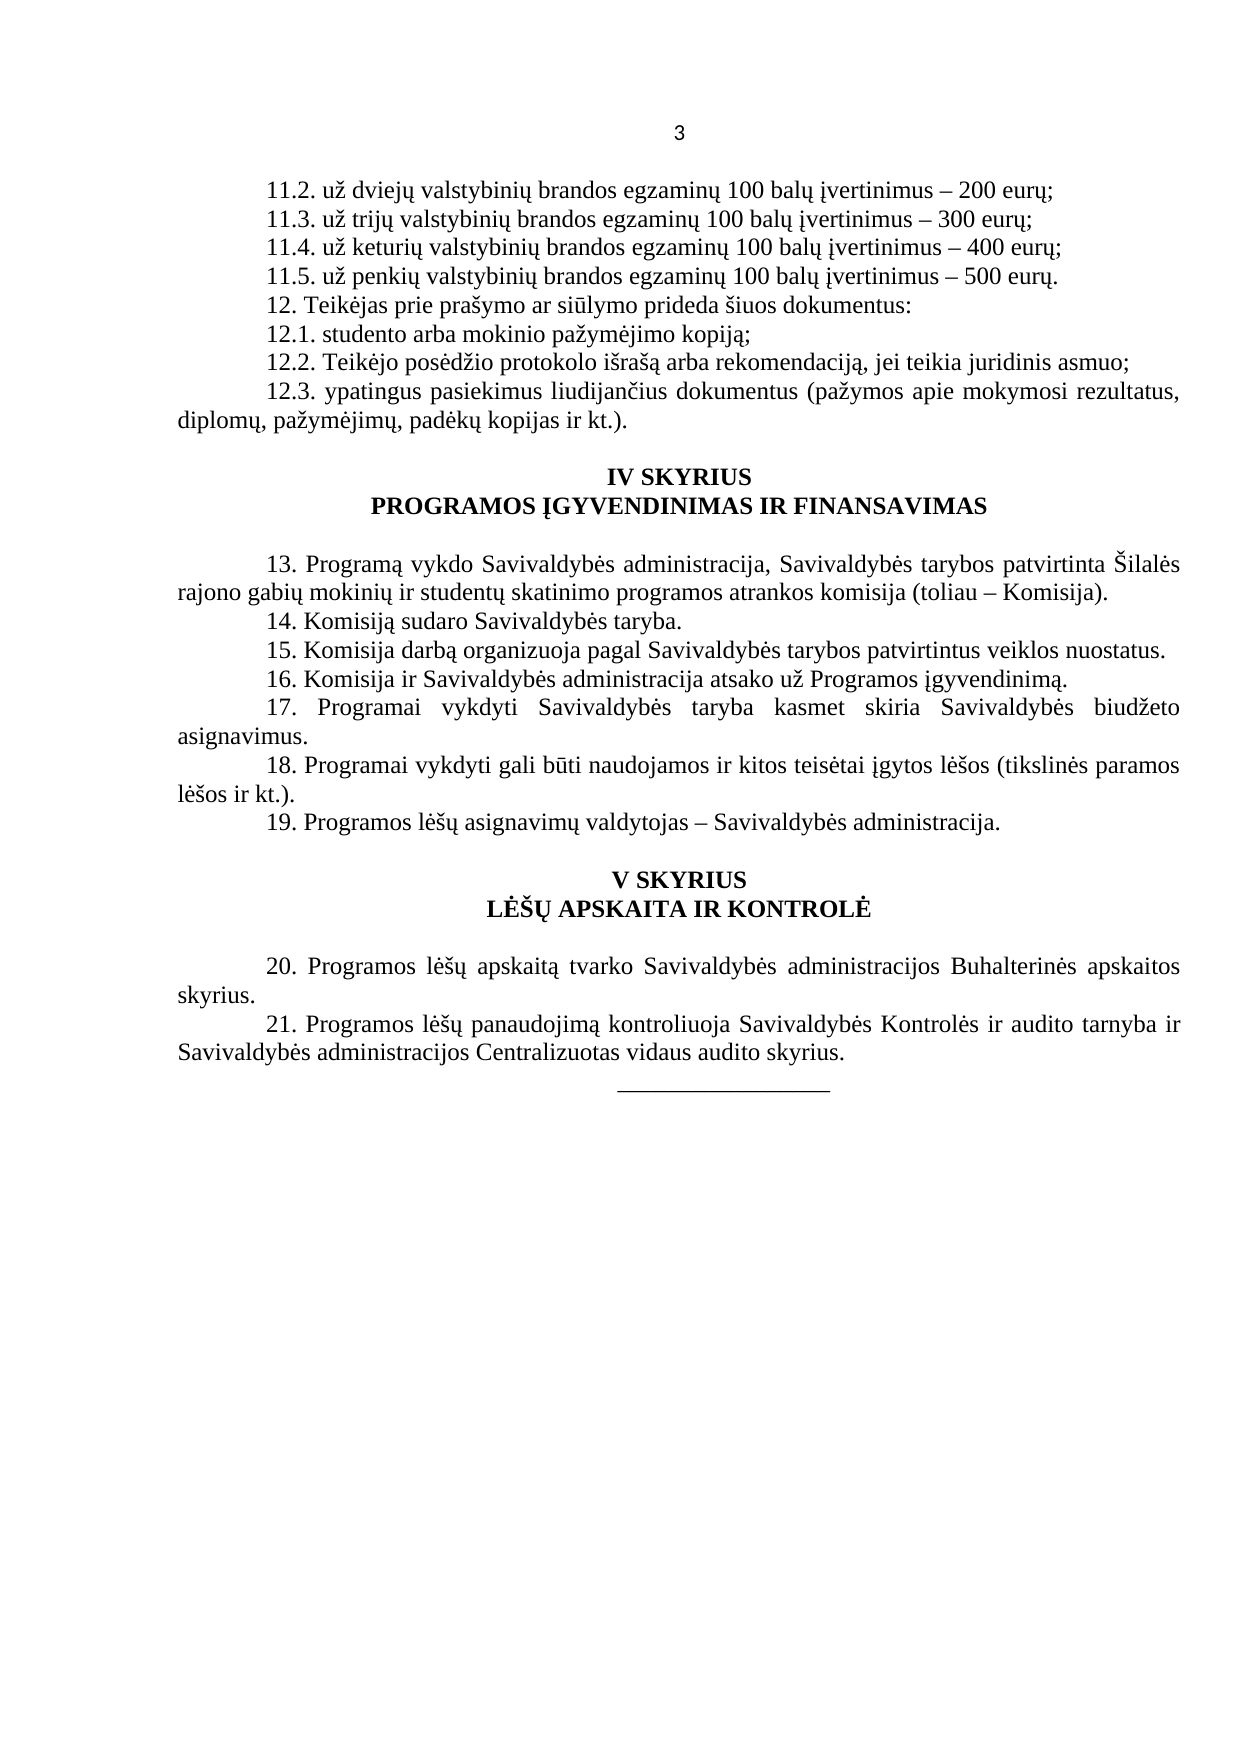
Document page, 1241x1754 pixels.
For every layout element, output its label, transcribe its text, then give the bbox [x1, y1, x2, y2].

text 12.1. studento arba mokinio pažymėjimo kopiją; [177, 319, 1181, 347]
text 17. Programai vykdyti Savivaldybės taryba kasmet skiria Savivaldybės biudžeto asignavimus. [177, 692, 1181, 750]
text V SKYRIUS [177, 865, 1181, 894]
text 11.2. už dviejų valstybinių brandos egzaminų 100 balų įvertinimus – 200 eurų; [177, 175, 1181, 204]
text 20. Programos lėšų apskaitą tvarko Savivaldybės administracijos Buhalterinės apskaitos skyrius. [177, 951, 1181, 1009]
text 12.3. ypatingus pasiekimus liudijančius dokumentus (pažymos apie mokymosi rezultatus, diplomų, pažymėjimų, padėkų kopijas ir kt.). [177, 376, 1181, 434]
text 14. Komisiją sudaro Savivaldybės taryba. [177, 606, 1181, 635]
text 12.2. Teikėjo posėdžio protokolo išrašą arba rekomendaciją, jei teikia juridinis asmuo; [177, 347, 1181, 376]
text 15. Komisija darbą organizuoja pagal Savivaldybės tarybos patvirtintus veiklos nuostatus. [177, 635, 1181, 664]
text 11.3. už trijų valstybinių brandos egzaminų 100 balų įvertinimus – 300 eurų; [177, 204, 1181, 232]
text 21. Programos lėšų panaudojimą kontroliuoja Savivaldybės Kontrolės ir audito tarnyba ir Savivaldybės administracijos Centralizuotas vidaus audito skyrius. [177, 1009, 1181, 1066]
text 11.5. už penkių valstybinių brandos egzaminų 100 balų įvertinimus – 500 eurų. [177, 261, 1181, 290]
text 16. Komisija ir Savivaldybės administracija atsako už Programos įgyvendinimą. [177, 664, 1181, 692]
text 19. Programos lėšų asignavimų valdytojas – Savivaldybės administracija. [177, 807, 1181, 836]
text 13. Programą vykdo Savivaldybės administracija, Savivaldybės tarybos patvirtinta Šilalės rajono gabių mokinių ir studentų skatinimo programos atrankos komisija (toliau – Komisija). [177, 549, 1181, 606]
text IV SKYRIUS [177, 462, 1181, 491]
text LĖŠŲ APSKAITA IR KONTROLĖ [177, 894, 1181, 922]
text _________________ [177, 1066, 1181, 1095]
text 18. Programai vykdyti gali būti naudojamos ir kitos teisėtai įgytos lėšos (tikslinės paramos lėšos ir kt.). [177, 750, 1181, 807]
text PROGRAMOS ĮGYVENDINIMAS IR FINANSAVIMAS [177, 491, 1181, 520]
text 11.4. už keturių valstybinių brandos egzaminų 100 balų įvertinimus – 400 eurų; [177, 232, 1181, 261]
text 12. Teikėjas prie prašymo ar siūlymo prideda šiuos dokumentus: [177, 290, 1181, 319]
